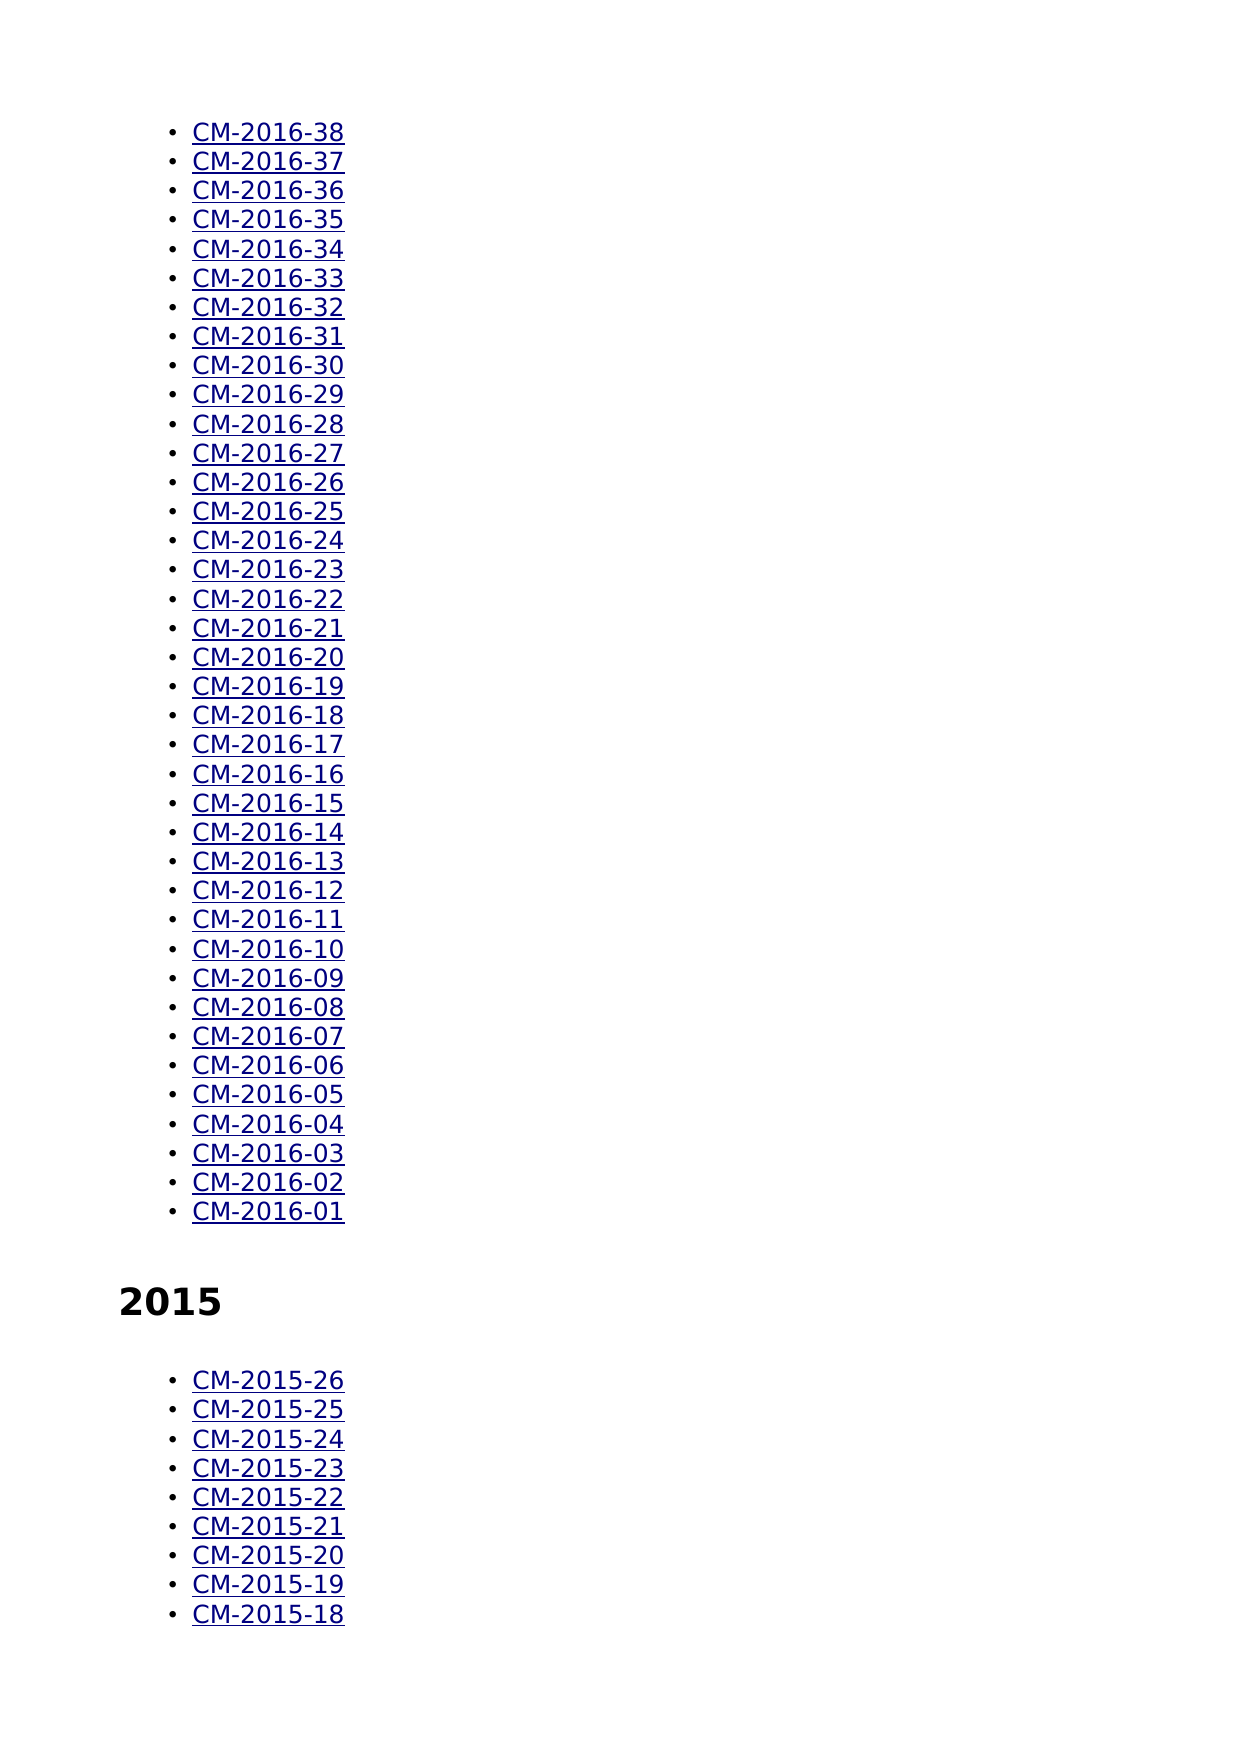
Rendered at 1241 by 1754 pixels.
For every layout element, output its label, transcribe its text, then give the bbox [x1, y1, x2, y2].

list CM-2015-21 [177, 1512, 1122, 1542]
list CM-2016-17 [177, 731, 1122, 760]
list CM-2016-33 [177, 264, 1122, 293]
list CM-2016-05 [177, 1081, 1122, 1110]
list CM-2016-22 [177, 585, 1122, 614]
list CM-2016-25 [177, 497, 1122, 526]
list CM-2016-36 [177, 176, 1122, 206]
list CM-2016-11 [177, 906, 1122, 935]
list CM-2016-21 [177, 614, 1122, 643]
list CM-2016-26 [177, 468, 1122, 497]
list CM-2016-10 [177, 935, 1122, 964]
list CM-2015-18 [177, 1600, 1122, 1629]
list CM-2016-14 [177, 818, 1122, 847]
list CM-2016-38 [177, 118, 1122, 147]
list CM-2016-03 [177, 1139, 1122, 1168]
list CM-2016-02 [177, 1168, 1122, 1197]
list CM-2016-16 [177, 760, 1122, 789]
list CM-2015-24 [177, 1425, 1122, 1454]
list CM-2016-28 [177, 410, 1122, 439]
list CM-2016-19 [177, 672, 1122, 701]
list CM-2015-20 [177, 1542, 1122, 1571]
list CM-2015-25 [177, 1396, 1122, 1425]
list CM-2016-18 [177, 701, 1122, 731]
list CM-2015-23 [177, 1454, 1122, 1483]
list CM-2016-12 [177, 876, 1122, 906]
list CM-2016-06 [177, 1051, 1122, 1081]
list CM-2016-37 [177, 147, 1122, 176]
list CM-2016-34 [177, 235, 1122, 264]
subtitle 2015 [118, 1281, 1122, 1324]
list CM-2016-23 [177, 556, 1122, 585]
list CM-2016-07 [177, 1022, 1122, 1051]
list CM-2016-27 [177, 439, 1122, 468]
list CM-2016-29 [177, 381, 1122, 410]
list CM-2016-08 [177, 993, 1122, 1022]
list CM-2016-13 [177, 847, 1122, 876]
list CM-2016-32 [177, 293, 1122, 322]
list CM-2015-22 [177, 1483, 1122, 1512]
list CM-2015-19 [177, 1571, 1122, 1600]
list CM-2016-20 [177, 643, 1122, 672]
list CM-2016-35 [177, 206, 1122, 235]
list CM-2016-30 [177, 351, 1122, 381]
list CM-2016-04 [177, 1110, 1122, 1139]
list CM-2016-31 [177, 322, 1122, 351]
list CM-2015-26 [177, 1367, 1122, 1396]
list CM-2016-01 [177, 1197, 1122, 1226]
list CM-2016-24 [177, 526, 1122, 556]
list CM-2016-09 [177, 964, 1122, 993]
list CM-2016-15 [177, 789, 1122, 818]
